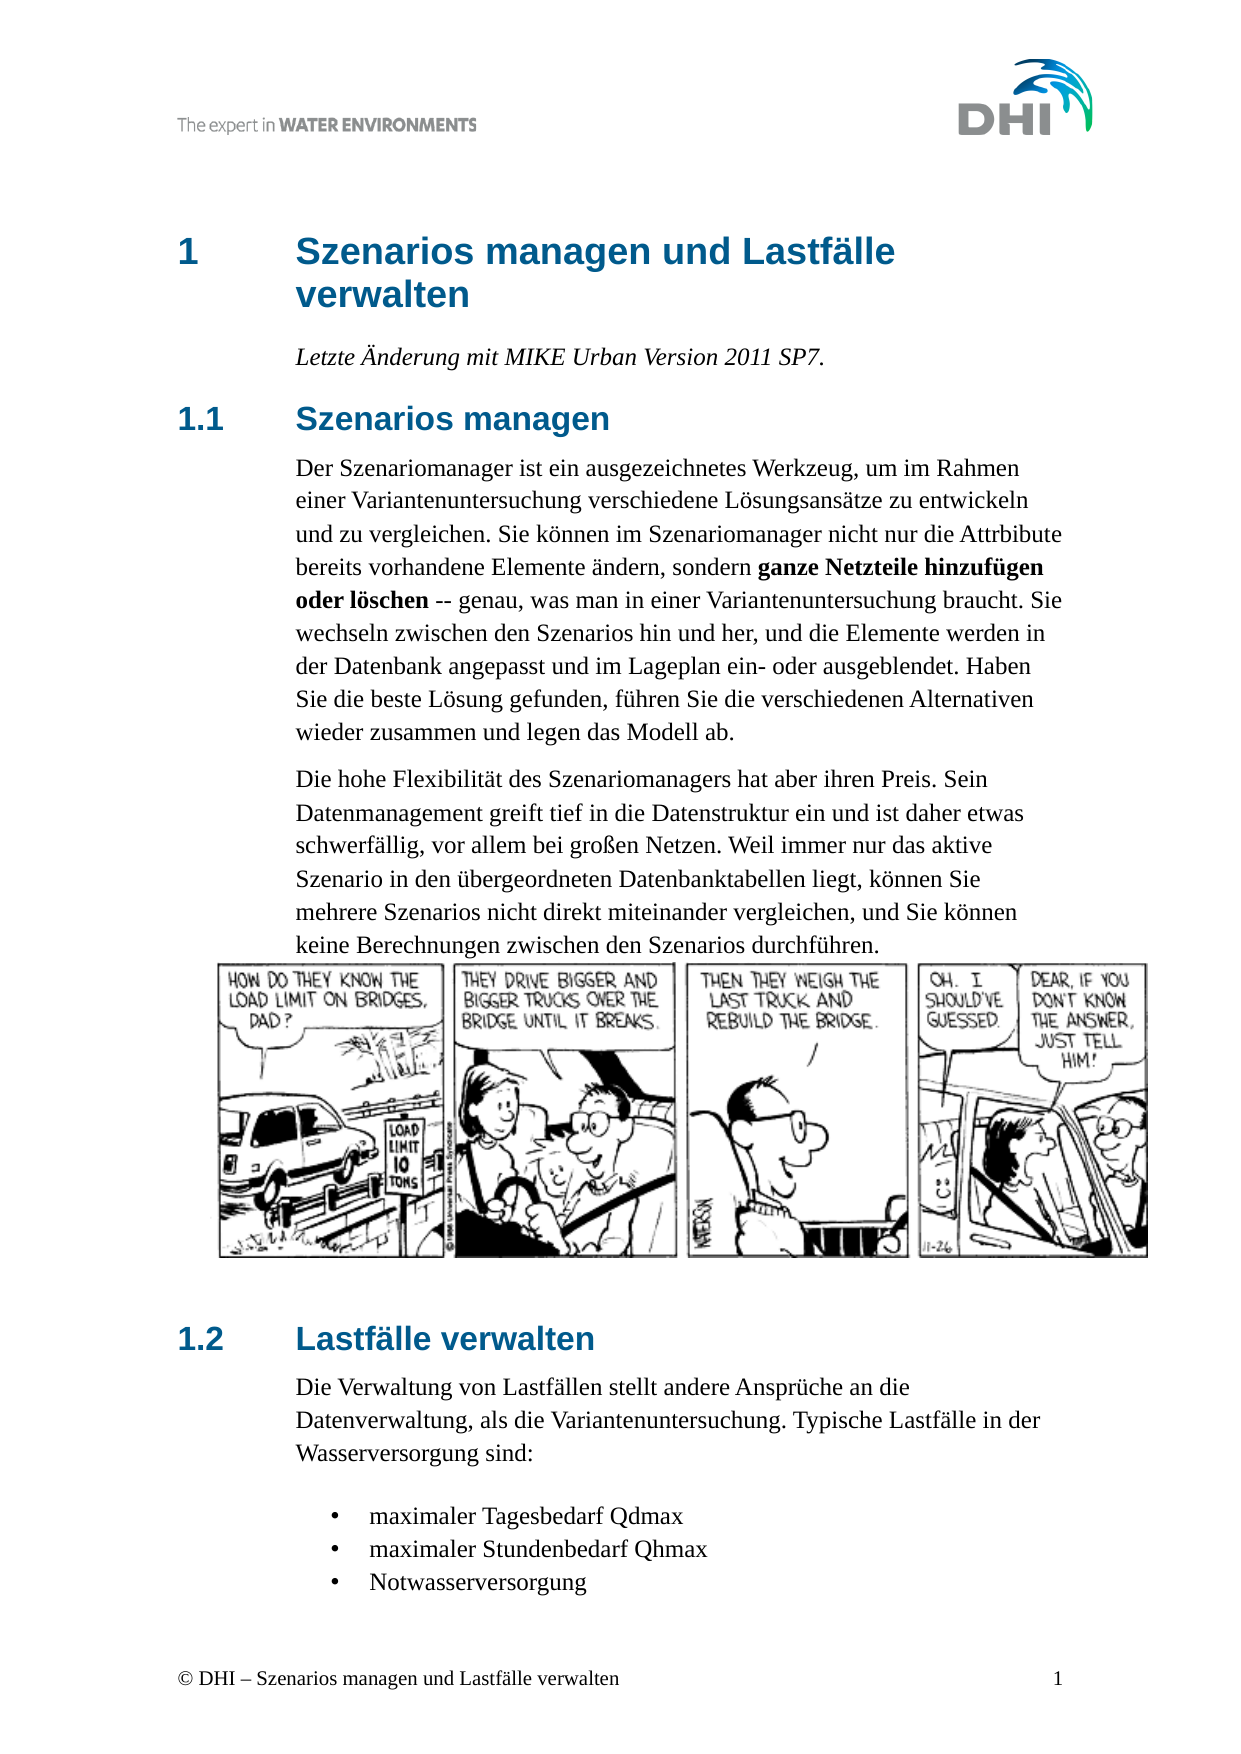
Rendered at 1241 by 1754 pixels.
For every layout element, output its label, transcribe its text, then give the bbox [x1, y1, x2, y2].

picture [210, 962, 1148, 1258]
list maximaler Tagesbedarf Qdmax [339, 1501, 1063, 1530]
list maximaler Stundenbedarf Qhmax [339, 1534, 1063, 1563]
text Die hohe Flexibilität des Szenariomanagers hat aber ihren Preis. Sein Datenmanagement greift tief in die Datenstruktur ein und ist daher etwas schwerfällig, vor allem bei großen Netzen. Weil immer nur das aktive Szenario in den übergeordneten Datenbanktabellen liegt, können Sie mehrere Szenarios nicht direkt miteinander vergleichen, und Sie können keine Berechnungen zwischen den Szenarios durchführen. [295, 764, 1063, 958]
text Der Szenariomanager ist ein ausgezeichnetes Werkzeug, um im Rahmen einer Variantenuntersuchung verschiedene Lösungsansätze zu entwickeln und zu vergleichen. Sie können im Szenariomanager nicht nur die Attrbibute bereits vorhandene Elemente ändern, sondern ganze Netzteile hinzufügen oder löschen -- genau, was man in einer Variantenuntersuchung braucht. Sie wechseln zwischen den Szenarios hin und her, und die Elemente werden in der Datenbank angepasst und im Lageplan ein- oder ausgeblendet. Haben Sie die beste Lösung gefunden, führen Sie die verschiedenen Alternativen wieder zusammen und legen das Modell ab. [295, 453, 1063, 746]
list Notwasserversorgung [339, 1567, 1063, 1596]
subtitle Szenarios managen [177, 399, 1063, 438]
subtitle Szenarios managen und Lastfälle verwalten [177, 229, 1063, 316]
picture [958, 59, 1093, 135]
text Letzte Änderung mit MIKE Urban Version 2011 SP7. [295, 342, 1063, 371]
text Die Verwaltung von Lastfällen stellt andere Ansprüche an die Datenverwaltung, als die Variantenuntersuchung. Typische Lastfälle in der Wasserversorgung sind: [295, 1372, 1063, 1467]
subtitle Lastfälle verwalten [177, 1319, 1063, 1358]
picture [177, 117, 477, 135]
